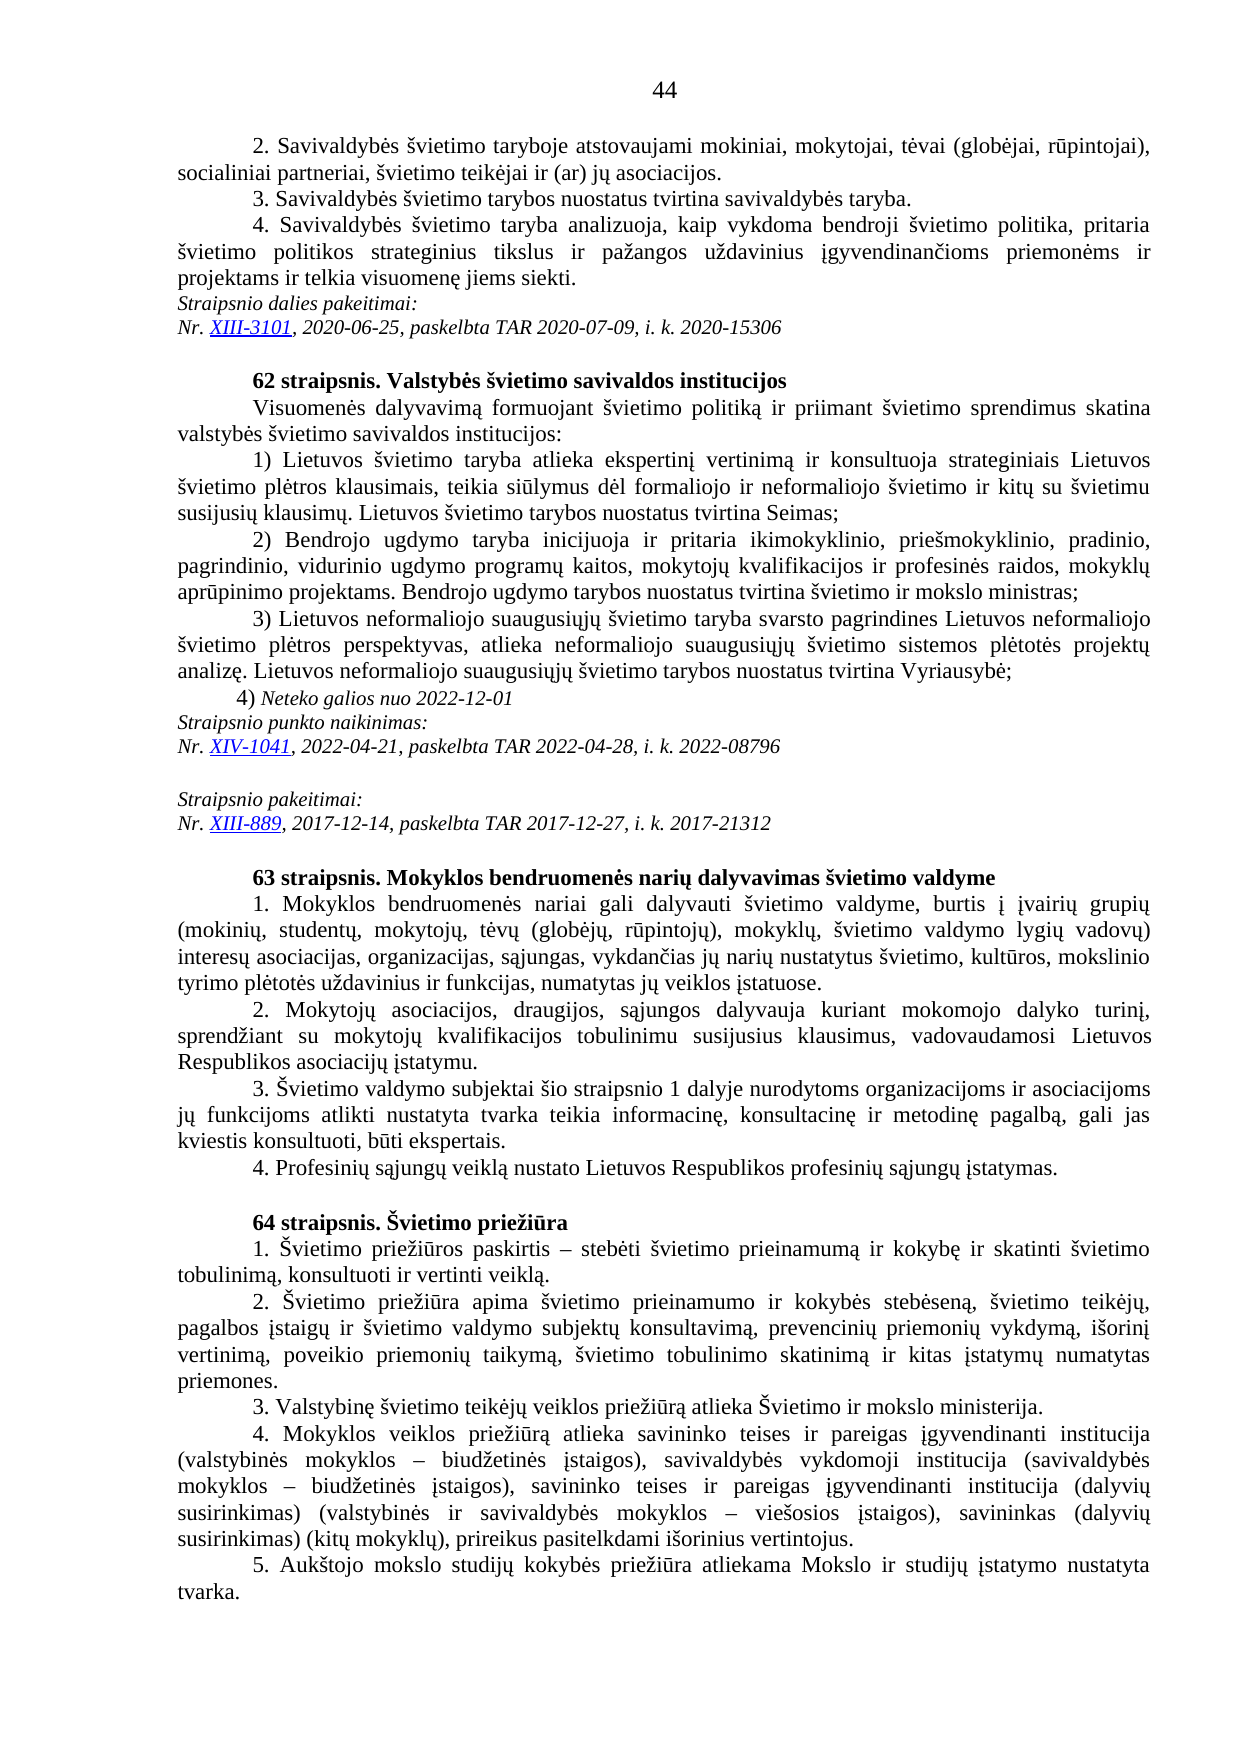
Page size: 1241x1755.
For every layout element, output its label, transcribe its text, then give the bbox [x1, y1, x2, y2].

text Straipsnio dalies pakeitimai: [177, 291, 1152, 315]
text 3. Valstybinę švietimo teikėjų veiklos priežiūrą atlieka Švietimo ir mokslo ministerija. [177, 1393, 1152, 1420]
text 3. Savivaldybės švietimo tarybos nuostatus tvirtina savivaldybės taryba. [177, 185, 1152, 212]
text 2) Bendrojo ugdymo taryba inicijuoja ir pritaria ikimokyklinio, priešmokyklinio, pradinio, pagrindinio, vidurinio ugdymo programų kaitos, mokytojų kvalifikacijos ir profesinės raidos, mokyklų aprūpinimo projektams. Bendrojo ugdymo tarybos nuostatus tvirtina švietimo ir mokslo ministras; [177, 526, 1152, 605]
text 4) Neteko galios nuo 2022-12-01 [177, 684, 1152, 710]
text 3. Švietimo valdymo subjektai šio straipsnio 1 dalyje nurodytoms organizacijoms ir asociacijoms jų funkcijoms atlikti nustatyta tvarka teikia informacinę, konsultacinę ir metodinę pagalbą, gali jas kviestis konsultuoti, būti ekspertais. [177, 1075, 1152, 1154]
text 4. Mokyklos veiklos priežiūrą atlieka savininko teises ir pareigas įgyvendinanti institucija (valstybinės mokyklos – biudžetinės įstaigos), savivaldybės vykdomoji institucija (savivaldybės mokyklos – biudžetinės įstaigos), savininko teises ir pareigas įgyvendinanti institucija (dalyvių susirinkimas) (valstybinės ir savivaldybės mokyklos – viešosios įstaigos), savininkas (dalyvių susirinkimas) (kitų mokyklų), prireikus pasitelkdami išorinius vertintojus. [177, 1420, 1152, 1551]
text 4. Profesinių sąjungų veiklą nustato Lietuvos Respublikos profesinių sąjungų įstatymas. [177, 1154, 1152, 1180]
text Visuomenės dalyvavimą formuojant švietimo politiką ir priimant švietimo sprendimus skatina valstybės švietimo savivaldos institucijos: [177, 394, 1152, 447]
text Nr. XIV-1041, 2022-04-21, paskelbta TAR 2022-04-28, i. k. 2022-08796 [177, 734, 1152, 758]
text 2. Mokytojų asociacijos, draugijos, sąjungos dalyvauja kuriant mokomojo dalyko turinį, sprendžiant su mokytojų kvalifikacijos tobulinimu susijusius klausimus, vadovaudamosi Lietuvos Respublikos asociacijų įstatymu. [177, 996, 1152, 1075]
text 64 straipsnis. Švietimo priežiūra [177, 1209, 1152, 1235]
text 2. Švietimo priežiūra apima švietimo prieinamumo ir kokybės stebėseną, švietimo teikėjų, pagalbos įstaigų ir švietimo valdymo subjektų konsultavimą, prevencinių priemonių vykdymą, išorinį vertinimą, poveikio priemonių taikymą, švietimo tobulinimo skatinimą ir kitas įstatymų numatytas priemones. [177, 1288, 1152, 1393]
text 5. Aukštojo mokslo studijų kokybės priežiūra atliekama Mokslo ir studijų įstatymo nustatyta tvarka. [177, 1551, 1152, 1604]
text Straipsnio punkto naikinimas: [177, 710, 1152, 734]
text 3) Lietuvos neformaliojo suaugusiųjų švietimo taryba svarsto pagrindines Lietuvos neformaliojo švietimo plėtros perspektyvas, atlieka neformaliojo suaugusiųjų švietimo sistemos plėtotės projektų analizę. Lietuvos neformaliojo suaugusiųjų švietimo tarybos nuostatus tvirtina Vyriausybė; [177, 605, 1152, 684]
text Nr. XIII-889, 2017-12-14, paskelbta TAR 2017-12-27, i. k. 2017-21312 [177, 811, 1152, 835]
text 1. Švietimo priežiūros paskirtis – stebėti švietimo prieinamumą ir kokybę ir skatinti švietimo tobulinimą, konsultuoti ir vertinti veiklą. [177, 1235, 1152, 1288]
text 2. Savivaldybės švietimo taryboje atstovaujami mokiniai, mokytojai, tėvai (globėjai, rūpintojai), socialiniai partneriai, švietimo teikėjai ir (ar) jų asociacijos. [177, 132, 1152, 185]
text Straipsnio pakeitimai: [177, 787, 1152, 811]
text 4. Savivaldybės švietimo taryba analizuoja, kaip vykdoma bendroji švietimo politika, pritaria švietimo politikos strateginius tikslus ir pažangos uždavinius įgyvendinančioms priemonėms ir projektams ir telkia visuomenę jiems siekti. [177, 212, 1152, 291]
text 1) Lietuvos švietimo taryba atlieka ekspertinį vertinimą ir konsultuoja strateginiais Lietuvos švietimo plėtros klausimais, teikia siūlymus dėl formaliojo ir neformaliojo švietimo ir kitų su švietimu susijusių klausimų. Lietuvos švietimo tarybos nuostatus tvirtina Seimas; [177, 447, 1152, 526]
text 1. Mokyklos bendruomenės nariai gali dalyvauti švietimo valdyme, burtis į įvairių grupių (mokinių, studentų, mokytojų, tėvų (globėjų, rūpintojų), mokyklų, švietimo valdymo lygių vadovų) interesų asociacijas, organizacijas, sąjungas, vykdančias jų narių nustatytus švietimo, kultūros, mokslinio tyrimo plėtotės uždavinius ir funkcijas, numatytas jų veiklos įstatuose. [177, 890, 1152, 996]
text Nr. XIII-3101, 2020-06-25, paskelbta TAR 2020-07-09, i. k. 2020-15306 [177, 315, 1152, 339]
text 62 straipsnis. Valstybės švietimo savivaldos institucijos [177, 367, 1152, 394]
text 63 straipsnis. Mokyklos bendruomenės narių dalyvavimas švietimo valdyme [177, 864, 1152, 890]
